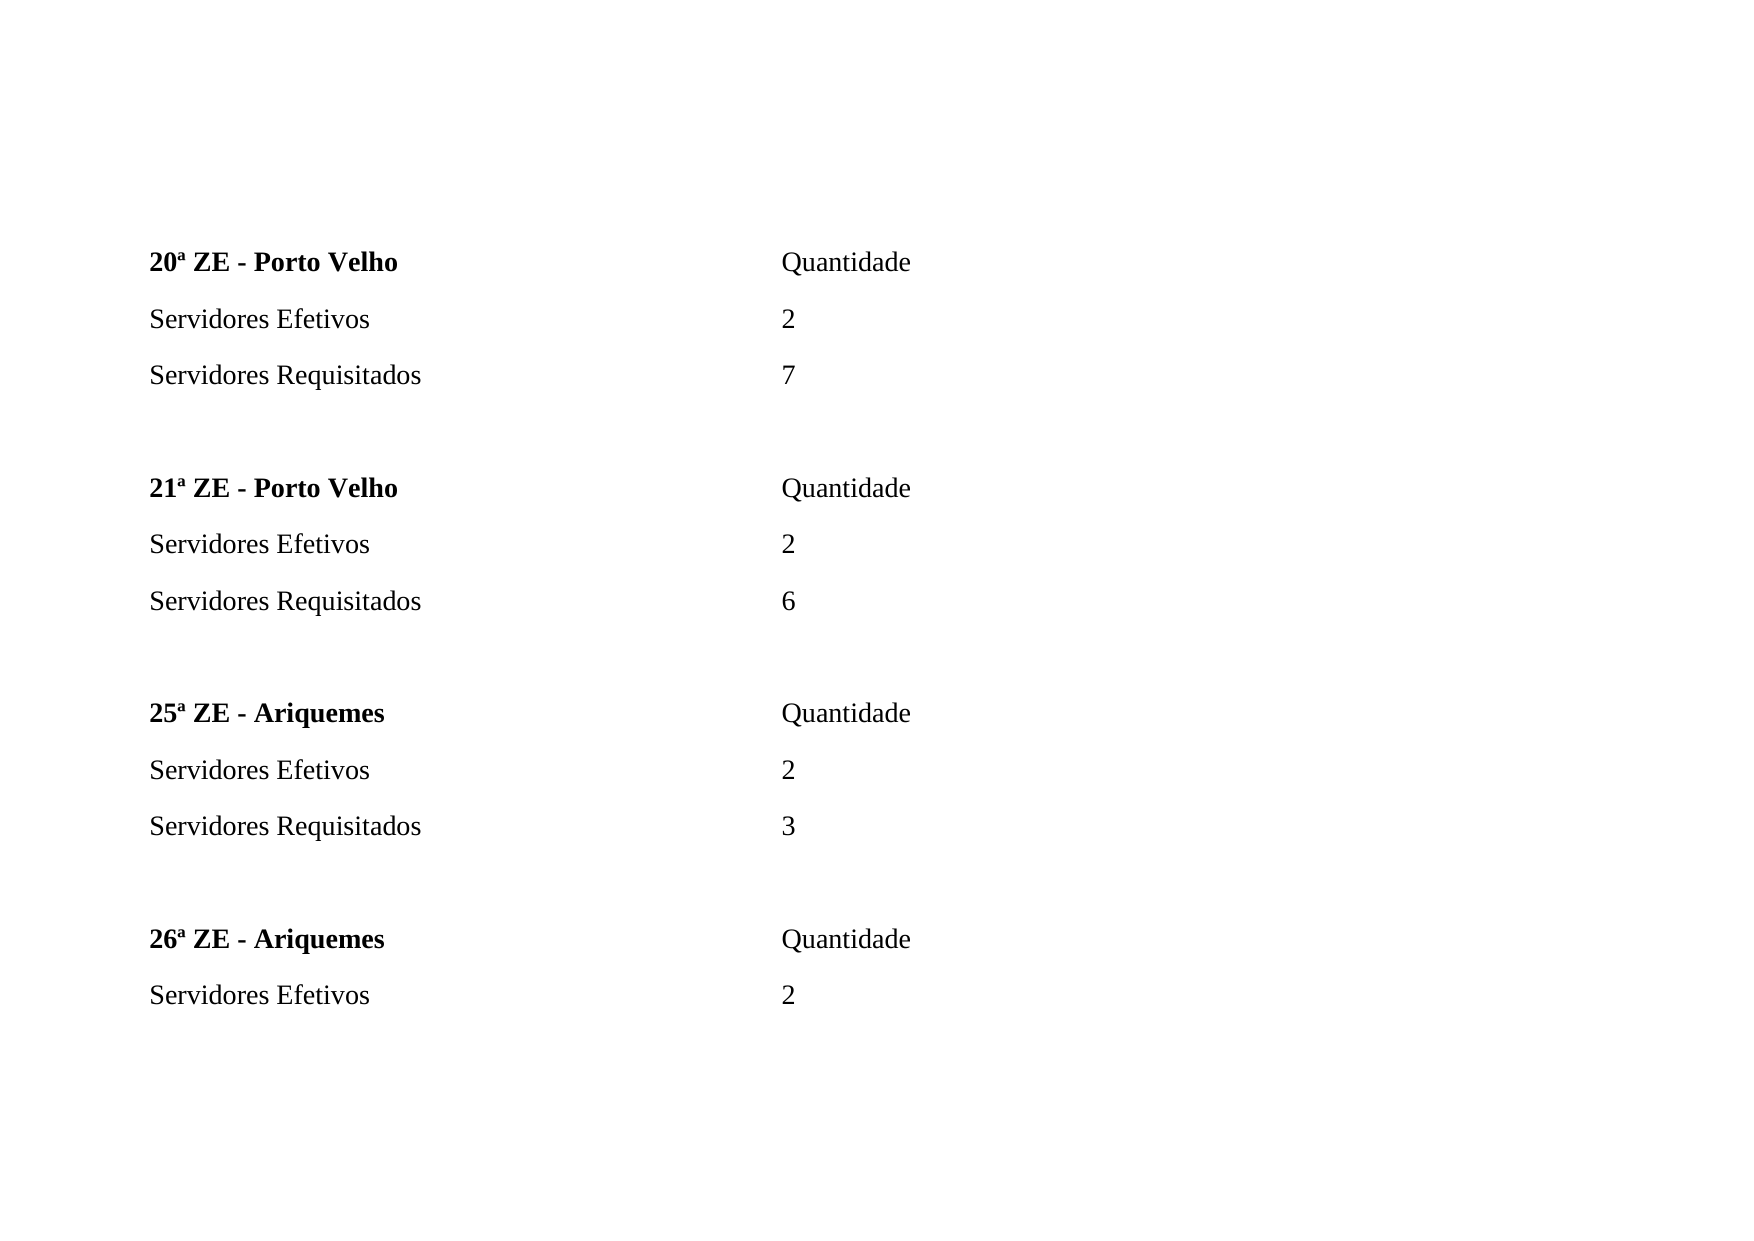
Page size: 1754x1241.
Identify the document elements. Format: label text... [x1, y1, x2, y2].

table_cell 25ª ZE - Ariquemes [148, 684, 780, 741]
table_cell 7 [780, 346, 1048, 403]
table_cell Servidores Efetivos [148, 515, 780, 572]
table_cell 26ª ZE - Ariquemes [148, 910, 780, 966]
table_cell 20ª ZE - Porto Velho [148, 234, 780, 290]
table_cell [780, 403, 1048, 459]
table_cell Servidores Requisitados [148, 572, 780, 628]
table_cell 2 [780, 741, 1048, 797]
table_cell 2 [780, 515, 1048, 572]
table_cell [780, 628, 1048, 684]
table_cell Quantidade [780, 459, 1048, 515]
table_cell Servidores Requisitados [148, 346, 780, 403]
table_cell Quantidade [780, 910, 1048, 966]
table_cell Servidores Efetivos [148, 966, 780, 1022]
table_cell [148, 403, 780, 459]
table_cell 2 [780, 290, 1048, 346]
table_cell Quantidade [780, 234, 1048, 290]
table_cell Servidores Efetivos [148, 741, 780, 797]
table_cell [780, 854, 1048, 910]
table_cell 6 [780, 572, 1048, 628]
table_cell [148, 854, 780, 910]
table_cell [148, 628, 780, 684]
table_cell 2 [780, 966, 1048, 1022]
table_cell Quantidade [780, 684, 1048, 741]
table_cell 3 [780, 797, 1048, 853]
table_cell 21ª ZE - Porto Velho [148, 459, 780, 515]
table_cell Servidores Requisitados [148, 797, 780, 853]
table_cell Servidores Efetivos [148, 290, 780, 346]
table_cell [148, 177, 780, 233]
table_cell [780, 177, 1048, 233]
